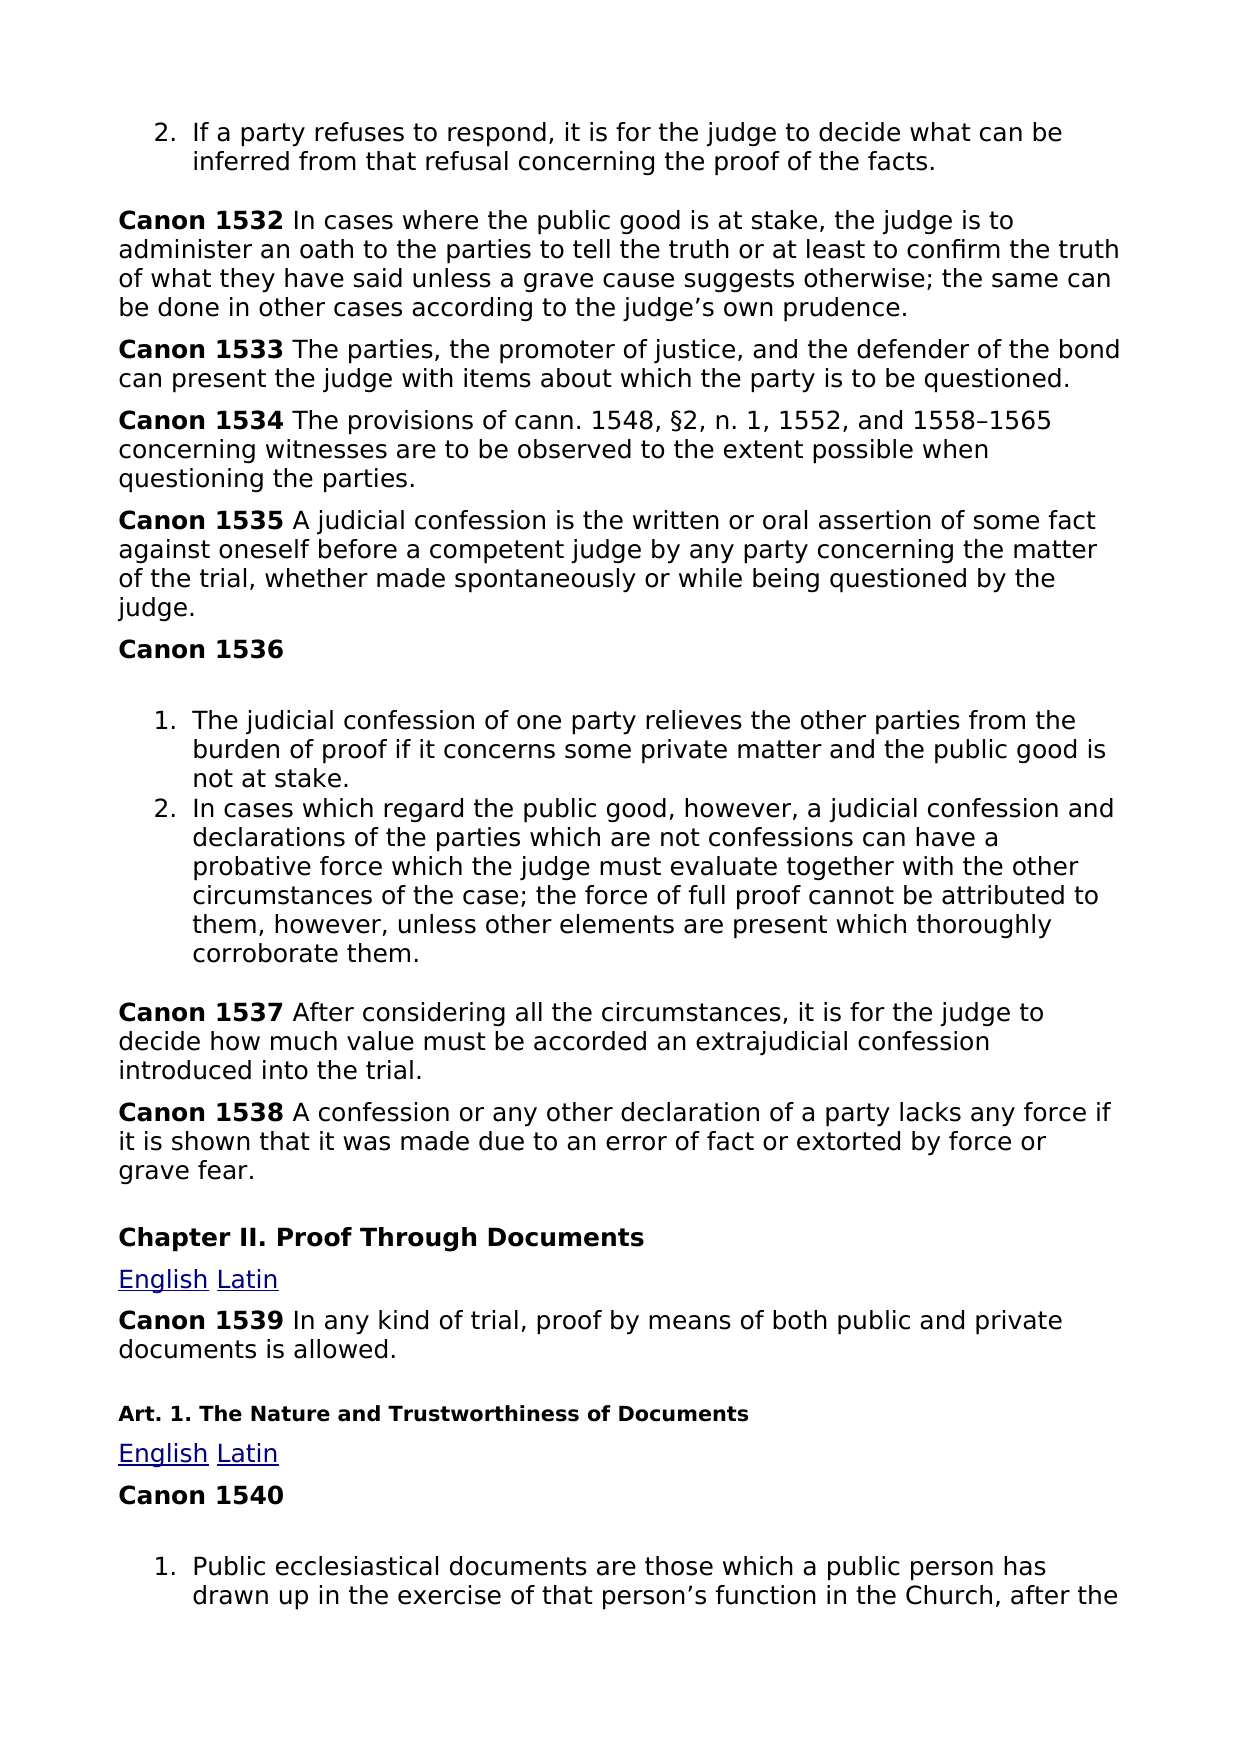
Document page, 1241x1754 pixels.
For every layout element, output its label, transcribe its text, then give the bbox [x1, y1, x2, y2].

text Canon 1536 [118, 635, 1122, 664]
text Canon 1535 A judicial confession is the written or oral assertion of some fact against oneself before a competent judge by any party concerning the matter of the trial, whether made spontaneously or while being questioned by the judge. [118, 506, 1122, 623]
text Canon 1534 The provisions of cann. 1548, §2, n. 1, 1552, and 1558–1565 concerning witnesses are to be observed to the extent possible when questioning the parties. [118, 406, 1122, 493]
subtitle Chapter II. Proof Through Documents [118, 1223, 1122, 1252]
list If a party refuses to respond, it is for the judge to decide what can be inferred from that refusal concerning the proof of the facts. [177, 118, 1122, 176]
list In cases which regard the public good, however, a judicial confession and declarations of the parties which are not confessions can have a probative force which the judge must evaluate together with the other circumstances of the case; the force of full proof cannot be attributed to them, however, unless other elements are present which thoroughly corroborate them. [177, 794, 1122, 969]
list Public ecclesiastical documents are those which a public person has drawn up in the exercise of that person’s function in the Church, after the [177, 1552, 1122, 1610]
subtitle Art. 1. The Nature and Trustworthiness of Documents [118, 1402, 1122, 1427]
text Canon 1540 [118, 1481, 1122, 1510]
text Canon 1533 The parties, the promoter of justice, and the defender of the bond can present the judge with items about which the party is to be questioned. [118, 335, 1122, 393]
text Canon 1539 In any kind of trial, proof by means of both public and private documents is allowed. [118, 1307, 1122, 1365]
text English Latin [118, 1439, 1122, 1468]
text Canon 1537 After considering all the circumstances, it is for the judge to decide how much value must be accorded an extrajudicial confession introduced into the trial. [118, 998, 1122, 1086]
list The judicial confession of one party relieves the other parties from the burden of proof if it concerns some private matter and the public good is not at stake. [177, 706, 1122, 794]
text Canon 1538 A confession or any other declaration of a party lacks any force if it is shown that it was made due to an error of fact or extorted by force or grave fear. [118, 1098, 1122, 1186]
text English Latin [118, 1265, 1122, 1294]
text Canon 1532 In cases where the public good is at stake, the judge is to administer an oath to the parties to tell the truth or at least to confirm the truth of what they have said unless a grave cause suggests otherwise; the same can be done in other cases according to the judge’s own prudence. [118, 206, 1122, 323]
